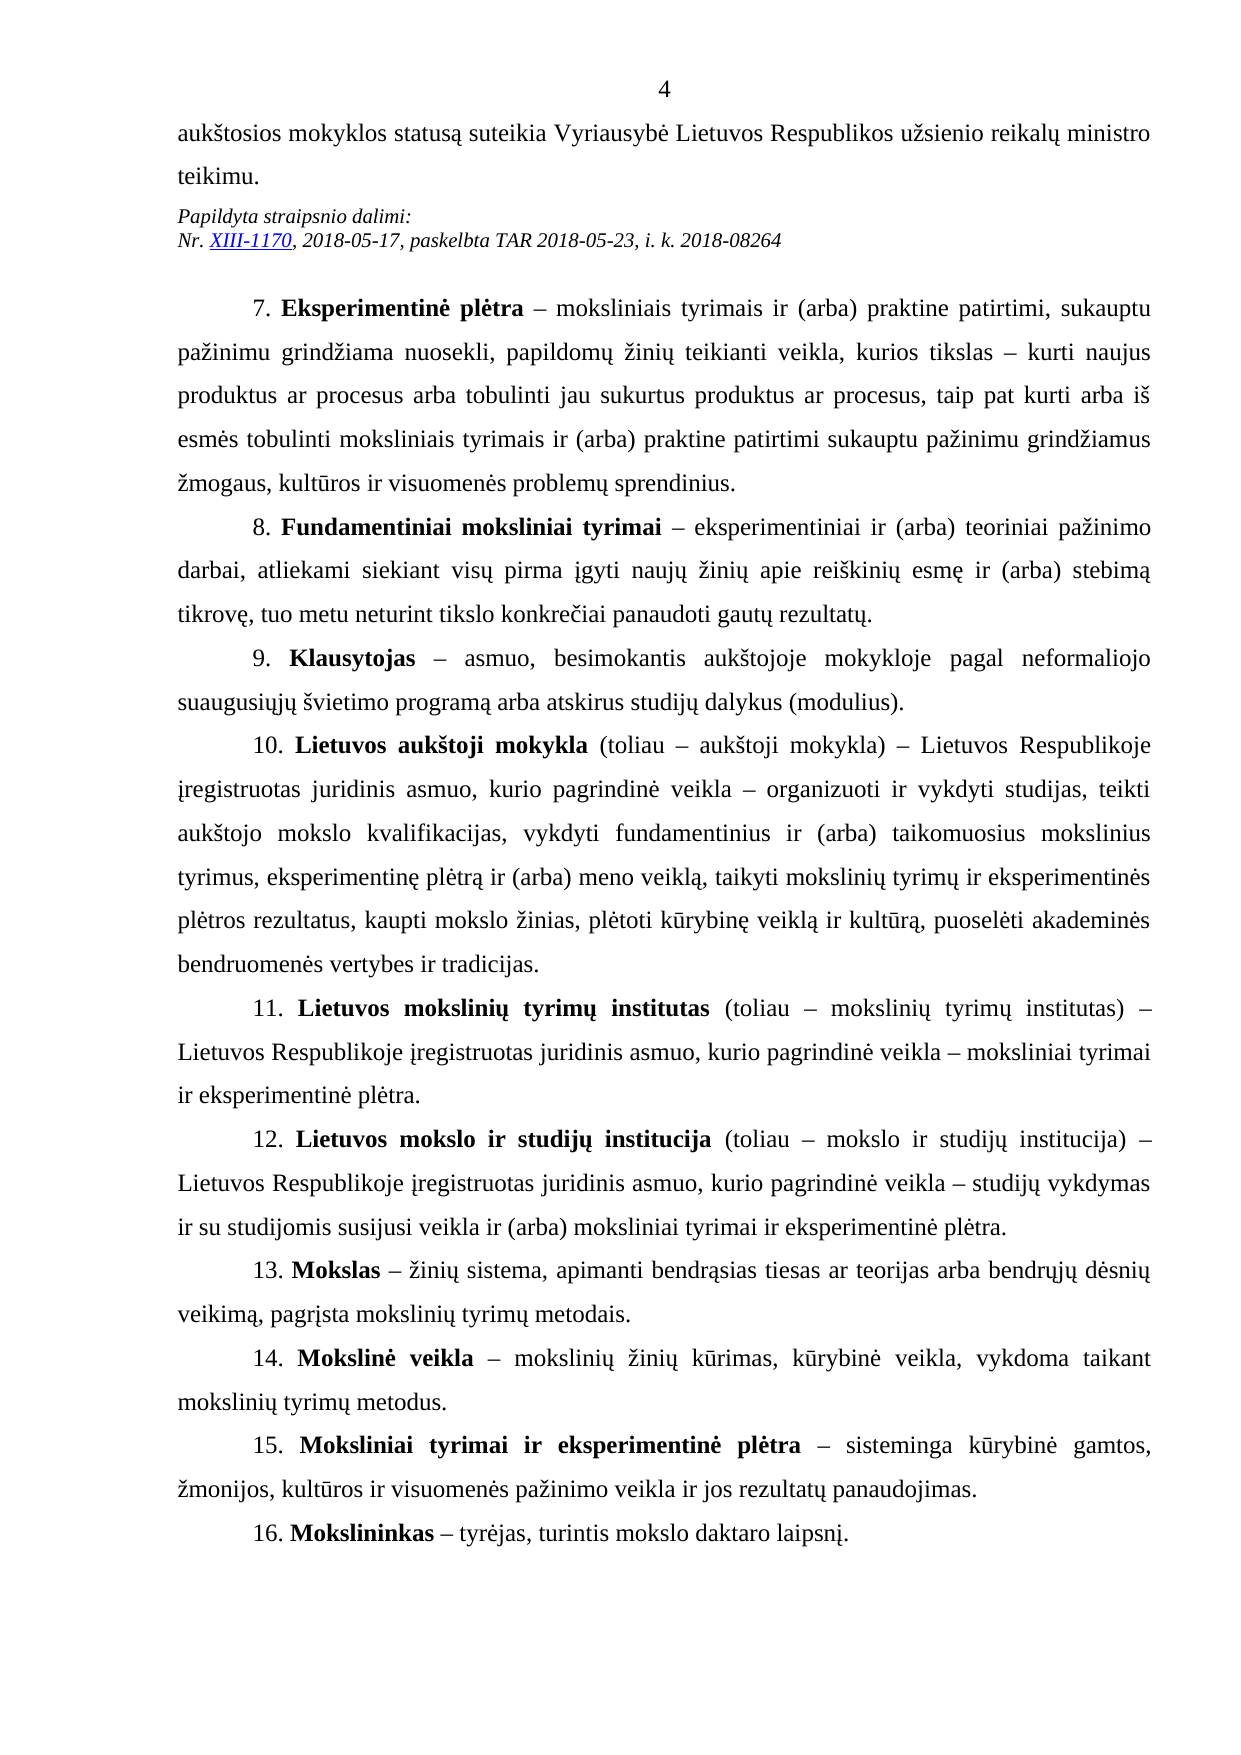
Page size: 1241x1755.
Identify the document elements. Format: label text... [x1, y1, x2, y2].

text 14. Mokslinė veikla – mokslinių žinių kūrimas, kūrybinė veikla, vykdoma taikant mokslinių tyrimų metodus. [177, 1331, 1152, 1419]
text 9. Klausytojas – asmuo, besimokantis aukštojoje mokykloje pagal neformaliojo suaugusiųjų švietimo programą arba atskirus studijų dalykus (modulius). [177, 631, 1152, 719]
text 8. Fundamentiniai moksliniai tyrimai – eksperimentiniai ir (arba) teoriniai pažinimo darbai, atliekami siekiant visų pirma įgyti naujų žinių apie reiškinių esmę ir (arba) stebimą tikrovę, tuo metu neturint tikslo konkrečiai panaudoti gautų rezultatų. [177, 500, 1152, 631]
text 12. Lietuvos mokslo ir studijų institucija (toliau – mokslo ir studijų institucija) – Lietuvos Respublikoje įregistruotas juridinis asmuo, kurio pagrindinė veikla – studijų vykdymas ir su studijomis susijusi veikla ir (arba) moksliniai tyrimai ir eksperimentinė plėtra. [177, 1112, 1152, 1244]
text 10. Lietuvos aukštoji mokykla (toliau – aukštoji mokykla) – Lietuvos Respublikoje įregistruotas juridinis asmuo, kurio pagrindinė veikla – organizuoti ir vykdyti studijas, teikti aukštojo mokslo kvalifikacijas, vykdyti fundamentinius ir (arba) taikomuosius mokslinius tyrimus, eksperimentinę plėtrą ir (arba) meno veiklą, taikyti mokslinių tyrimų ir eksperimentinės plėtros rezultatus, kaupti mokslo žinias, plėtoti kūrybinę veiklą ir kultūrą, puoselėti akademinės bendruomenės vertybes ir tradicijas. [177, 719, 1152, 981]
text 15. Moksliniai tyrimai ir eksperimentinė plėtra – sisteminga kūrybinė gamtos, žmonijos, kultūros ir visuomenės pažinimo veikla ir jos rezultatų panaudojimas. [177, 1419, 1152, 1506]
text aukštosios mokyklos statusą suteikia Vyriausybė Lietuvos Respublikos užsienio reikalų ministro teikimu. [177, 118, 1152, 190]
text Papildyta straipsnio dalimi: [177, 204, 1152, 228]
text 7. Eksperimentinė plėtra – moksliniais tyrimais ir (arba) praktine patirtimi, sukauptu pažinimu grindžiama nuosekli, papildomų žinių teikianti veikla, kurios tikslas – kurti naujus produktus ar procesus arba tobulinti jau sukurtus produktus ar procesus, taip pat kurti arba iš esmės tobulinti moksliniais tyrimais ir (arba) praktine patirtimi sukauptu pažinimu grindžiamus žmogaus, kultūros ir visuomenės problemų sprendinius. [177, 281, 1152, 500]
text 11. Lietuvos mokslinių tyrimų institutas (toliau – mokslinių tyrimų institutas) – Lietuvos Respublikoje įregistruotas juridinis asmuo, kurio pagrindinė veikla – moksliniai tyrimai ir eksperimentinė plėtra. [177, 981, 1152, 1112]
text 16. Mokslininkas – tyrėjas, turintis mokslo daktaro laipsnį. [177, 1506, 1152, 1550]
text Nr. XIII-1170, 2018-05-17, paskelbta TAR 2018-05-23, i. k. 2018-08264 [177, 228, 1152, 252]
text 13. Mokslas – žinių sistema, apimanti bendrąsias tiesas ar teorijas arba bendrųjų dėsnių veikimą, pagrįsta mokslinių tyrimų metodais. [177, 1244, 1152, 1331]
